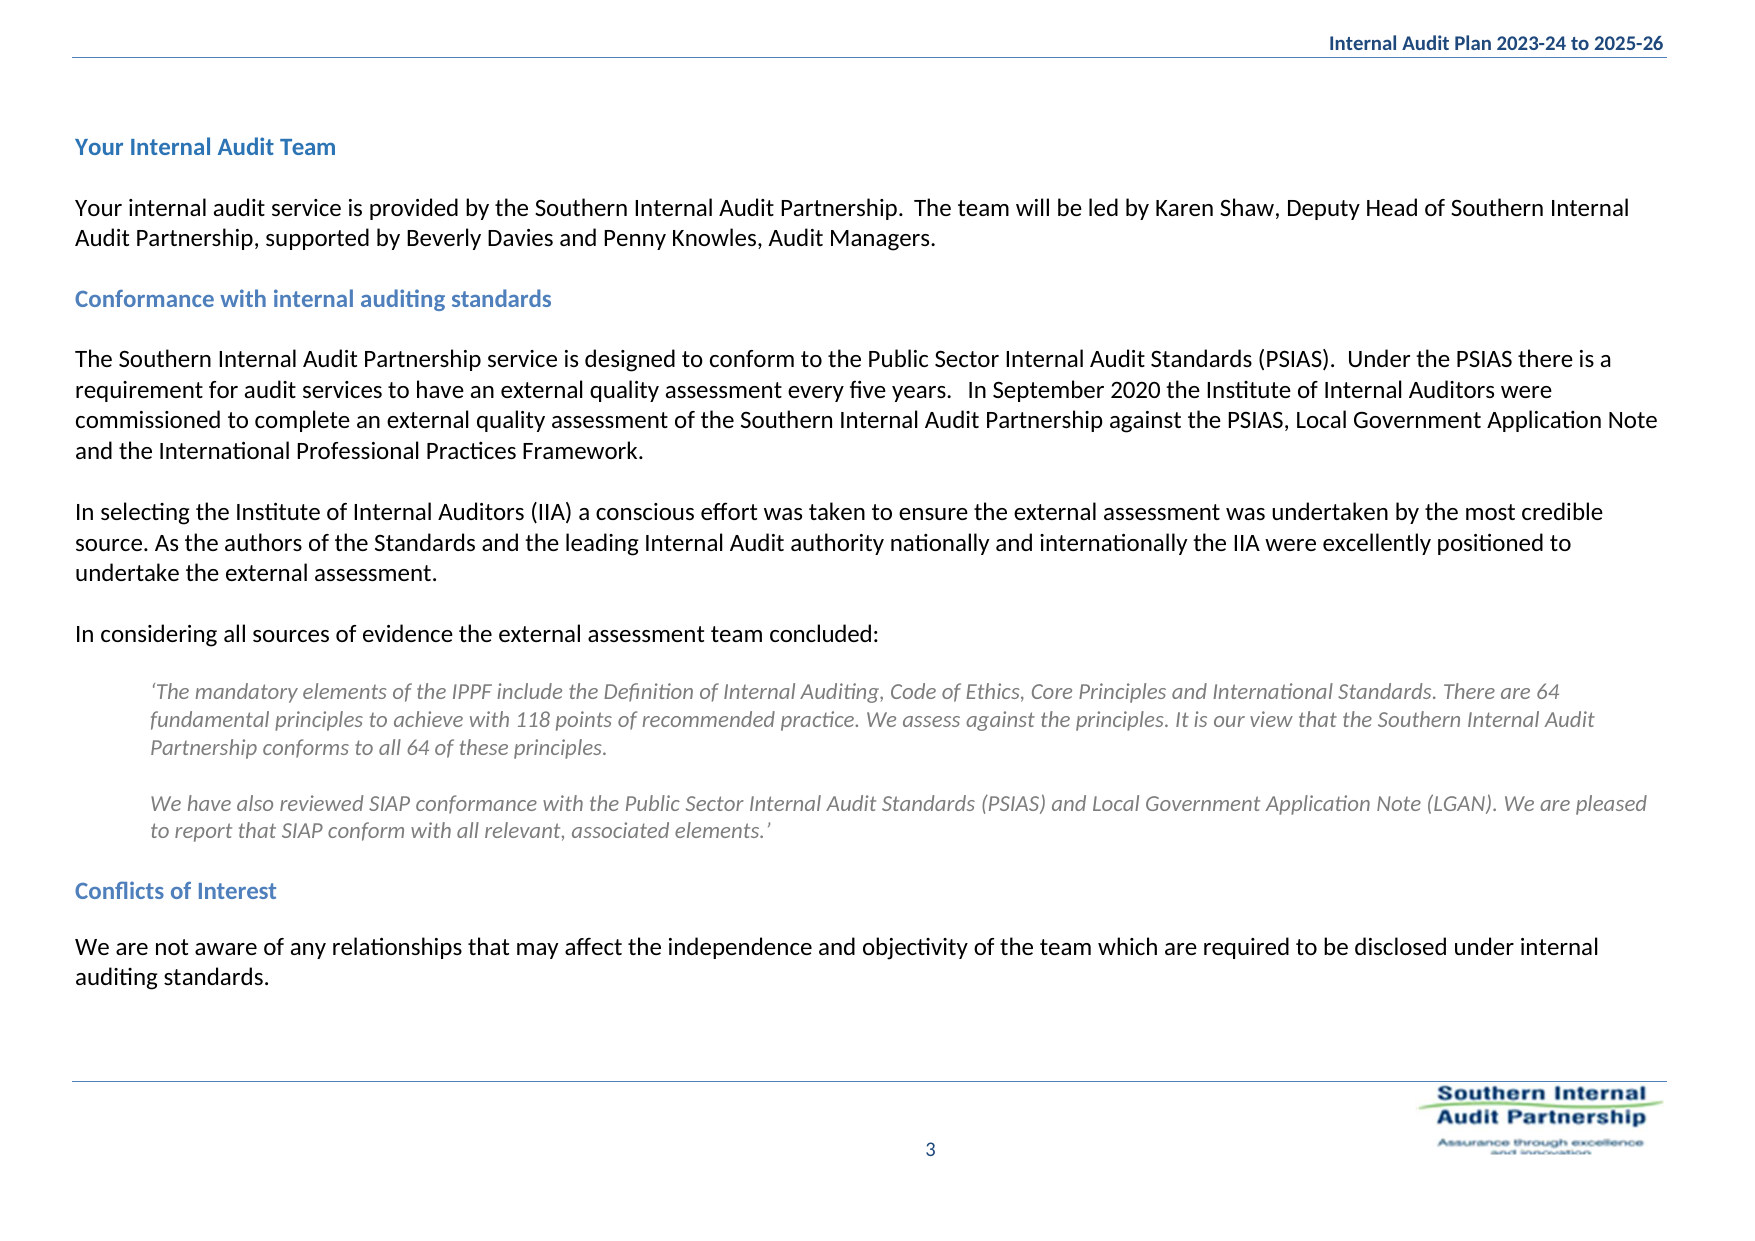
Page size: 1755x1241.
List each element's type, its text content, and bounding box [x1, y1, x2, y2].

subtitle Conflicts of Interest [75, 875, 1737, 906]
text Your internal audit service is provided by the Southern Internal Audit Partnership. The team will be led by Karen Shaw, Deputy Head of Southern Internal Audit Partnership, supported by Beverly Davies and Penny Knowles, Audit Managers. [75, 192, 1658, 253]
text The Southern Internal Audit Partnership service is designed to conform to the Public Sector Internal Audit Standards (PSIAS). Under the PSIAS there is a requirement for audit services to have an external quality assessment every five years. In September 2020 the Institute of Internal Auditors were commissioned to complete an external quality assessment of the Southern Internal Audit Partnership against the PSIAS, Local Government Application Note and the International Professional Practices Framework. [75, 343, 1658, 466]
text We are not aware of any relationships that may affect the independence and objectivity of the team which are required to be disclosed under internal auditing standards. [75, 931, 1658, 992]
text In considering all sources of evidence the external assessment team concluded: [75, 618, 1737, 649]
text ‘The mandatory elements of the IPPF include the Definition of Internal Auditing, Code of Ethics, Core Principles and International Standards. There are 64 fundamental principles to achieve with 118 points of recommended practice. We assess against the principles. It is our view that the Southern Internal Audit Partnership conforms to all 64 of these principles. [150, 677, 1658, 761]
subtitle Conformance with internal auditing standards [75, 283, 1737, 314]
text In selecting the Institute of Internal Auditors (IIA) a conscious effort was taken to ensure the external assessment was undertaken by the most credible source. As the authors of the Standards and the leading Internal Audit authority nationally and internationally the IIA were excellently positioned to undertake the external assessment. [75, 496, 1658, 588]
text We have also reviewed SIAP conformance with the Public Sector Internal Audit Standards (PSIAS) and Local Government Application Note (LGAN). We are pleased to report that SIAP conform with all relevant, associated elements.’ [150, 789, 1658, 844]
subtitle Your Internal Audit Team [75, 131, 1737, 161]
